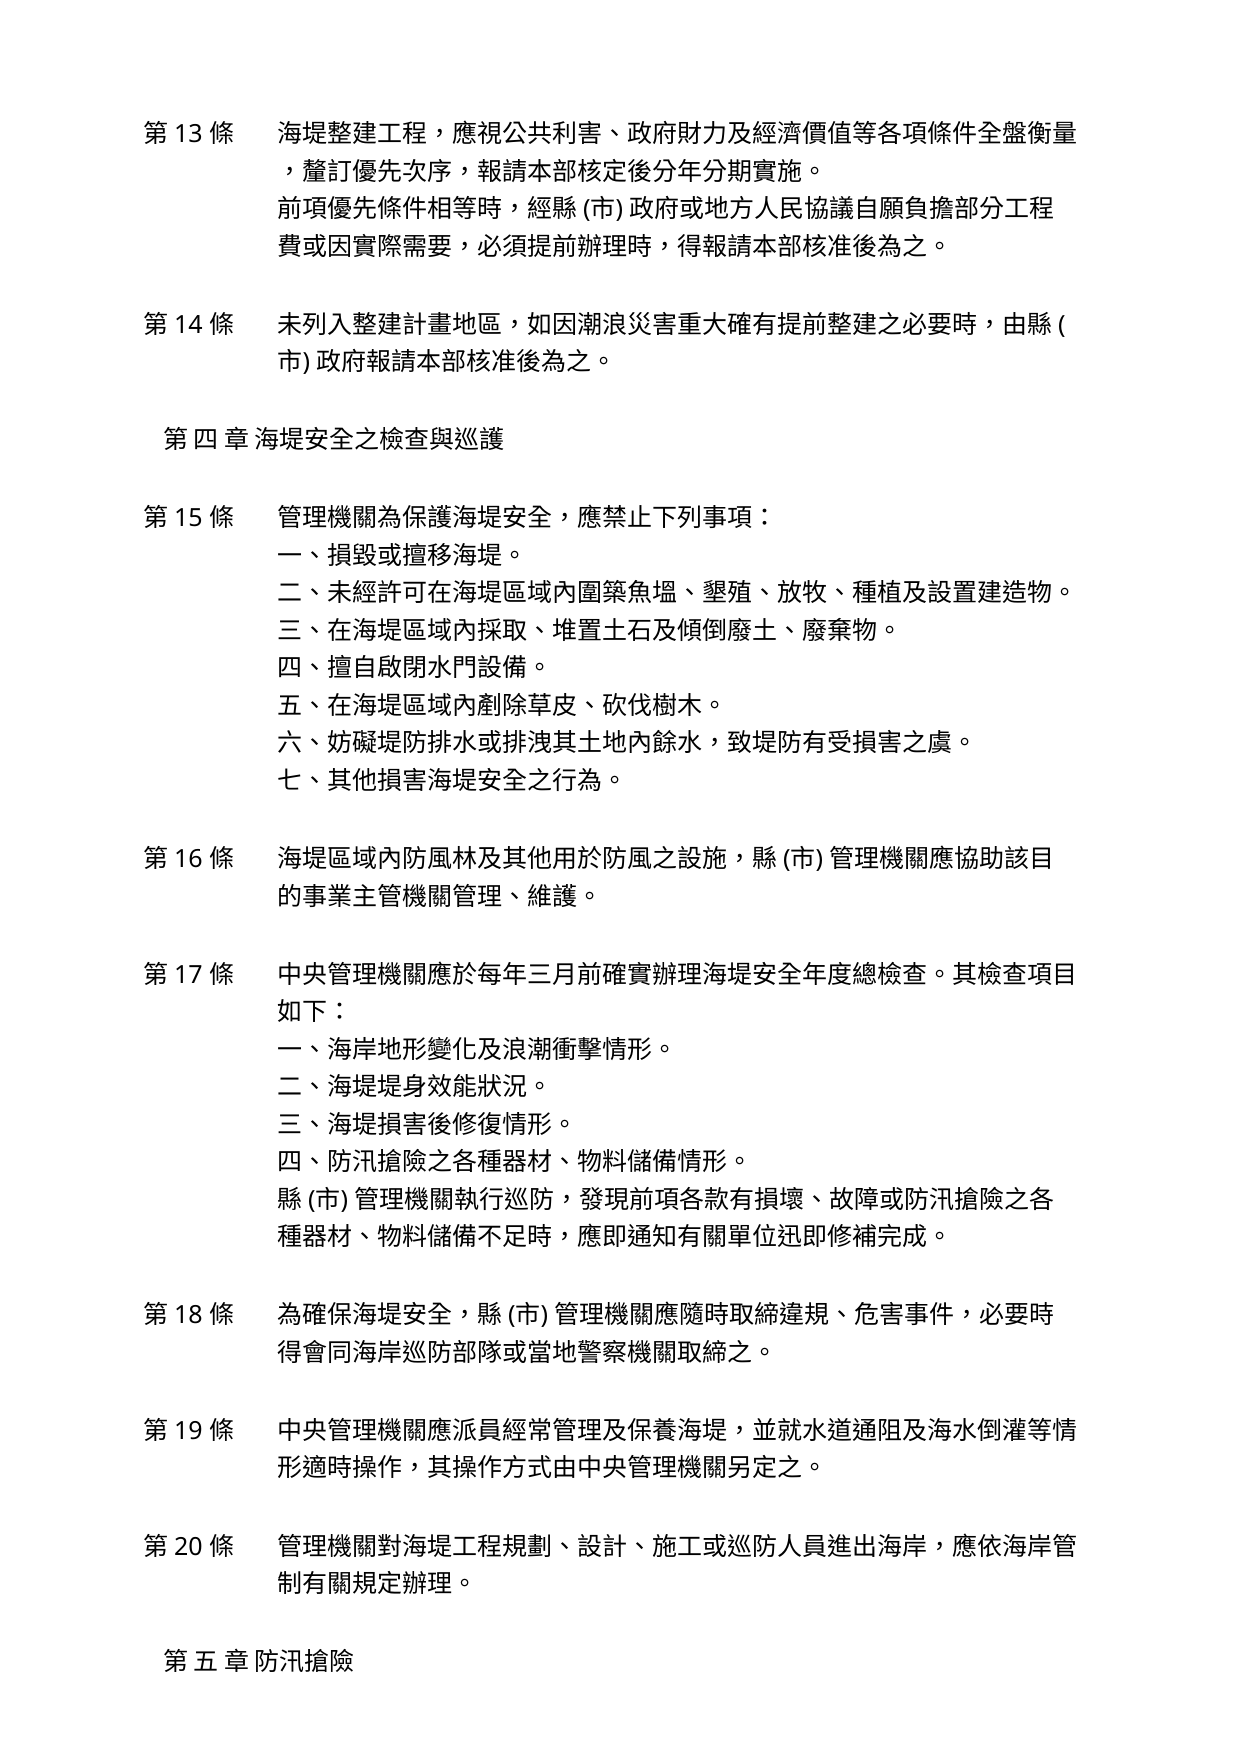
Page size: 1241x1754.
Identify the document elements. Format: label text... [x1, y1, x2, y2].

table_cell [257, 302, 276, 418]
table_cell 中央管理機關應派員經常管理及保養海堤，並就水道通阻及海水倒灌等情 形適時操作，其操作方式由中央管理機關另定之。 [276, 1408, 1098, 1524]
table_cell [257, 111, 276, 302]
table_cell 第 五 章 防汛搶險 [142, 1640, 1098, 1680]
table_cell [257, 952, 276, 1293]
table_cell 中央管理機關應於每年三月前確實辦理海堤安全年度總檢查。其檢查項目 如下： 一、海岸地形變化及浪潮衝擊情形。 二、海堤堤身效能狀況。 三、海堤損害後修復情形。 四、防汛搶險之各種器材、物料儲備情形。 縣 (市) 管理機關執行巡防，發現前項各款有損壞、故障或防汛搶險之各 種器材、物料儲備不足時，應即通知有關單位迅即修補完成。 [276, 952, 1098, 1293]
table_cell [257, 1293, 276, 1408]
table_cell [257, 1524, 276, 1639]
table_cell 未列入整建計畫地區，如因潮浪災害重大確有提前整建之必要時，由縣 ( 市) 政府報請本部核准後為之。 [276, 302, 1098, 418]
table_cell 第 14 條 [142, 302, 257, 418]
table_cell [276, 71, 1098, 111]
table_cell [257, 496, 276, 836]
table_cell 第 16 條 [142, 836, 257, 952]
table_cell 第 19 條 [142, 1408, 257, 1524]
table_cell 第 20 條 [142, 1524, 257, 1639]
table_cell [257, 836, 276, 952]
table_cell [142, 71, 257, 111]
table_cell 管理機關對海堤工程規劃、設計、施工或巡防人員進出海岸，應依海岸管 制有關規定辦理。 [276, 1524, 1098, 1639]
table_cell 第 13 條 [142, 111, 257, 302]
table_cell 海堤整建工程，應視公共利害、政府財力及經濟價值等各項條件全盤衡量 ，釐訂優先次序，報請本部核定後分年分期實施。 前項優先條件相等時，經縣 (市) 政府或地方人民協議自願負擔部分工程 費或因實際需要，必須提前辦理時，得報請本部核准後為之。 [276, 111, 1098, 302]
table_cell 第 15 條 [142, 496, 257, 836]
table_cell [257, 71, 276, 111]
table_cell 海堤區域內防風林及其他用於防風之設施，縣 (市) 管理機關應協助該目 的事業主管機關管理、維護。 [276, 836, 1098, 952]
table_cell 為確保海堤安全，縣 (市) 管理機關應隨時取締違規、危害事件，必要時 得會同海岸巡防部隊或當地警察機關取締之。 [276, 1293, 1098, 1408]
table_cell [257, 1408, 276, 1524]
table_cell 第 18 條 [142, 1293, 257, 1408]
table_cell 第 四 章 海堤安全之檢查與巡護 [142, 418, 1098, 496]
table_cell 管理機關為保護海堤安全，應禁止下列事項： 一、損毀或擅移海堤。 二、未經許可在海堤區域內圍築魚塭、墾殖、放牧、種植及設置建造物。 三、在海堤區域內採取、堆置土石及傾倒廢土、廢棄物。 四、擅自啟閉水門設備。 五、在海堤區域內剷除草皮、砍伐樹木。 六、妨礙堤防排水或排洩其土地內餘水，致堤防有受損害之虞。 七、其他損害海堤安全之行為。 [276, 496, 1098, 836]
table_cell 第 17 條 [142, 952, 257, 1293]
